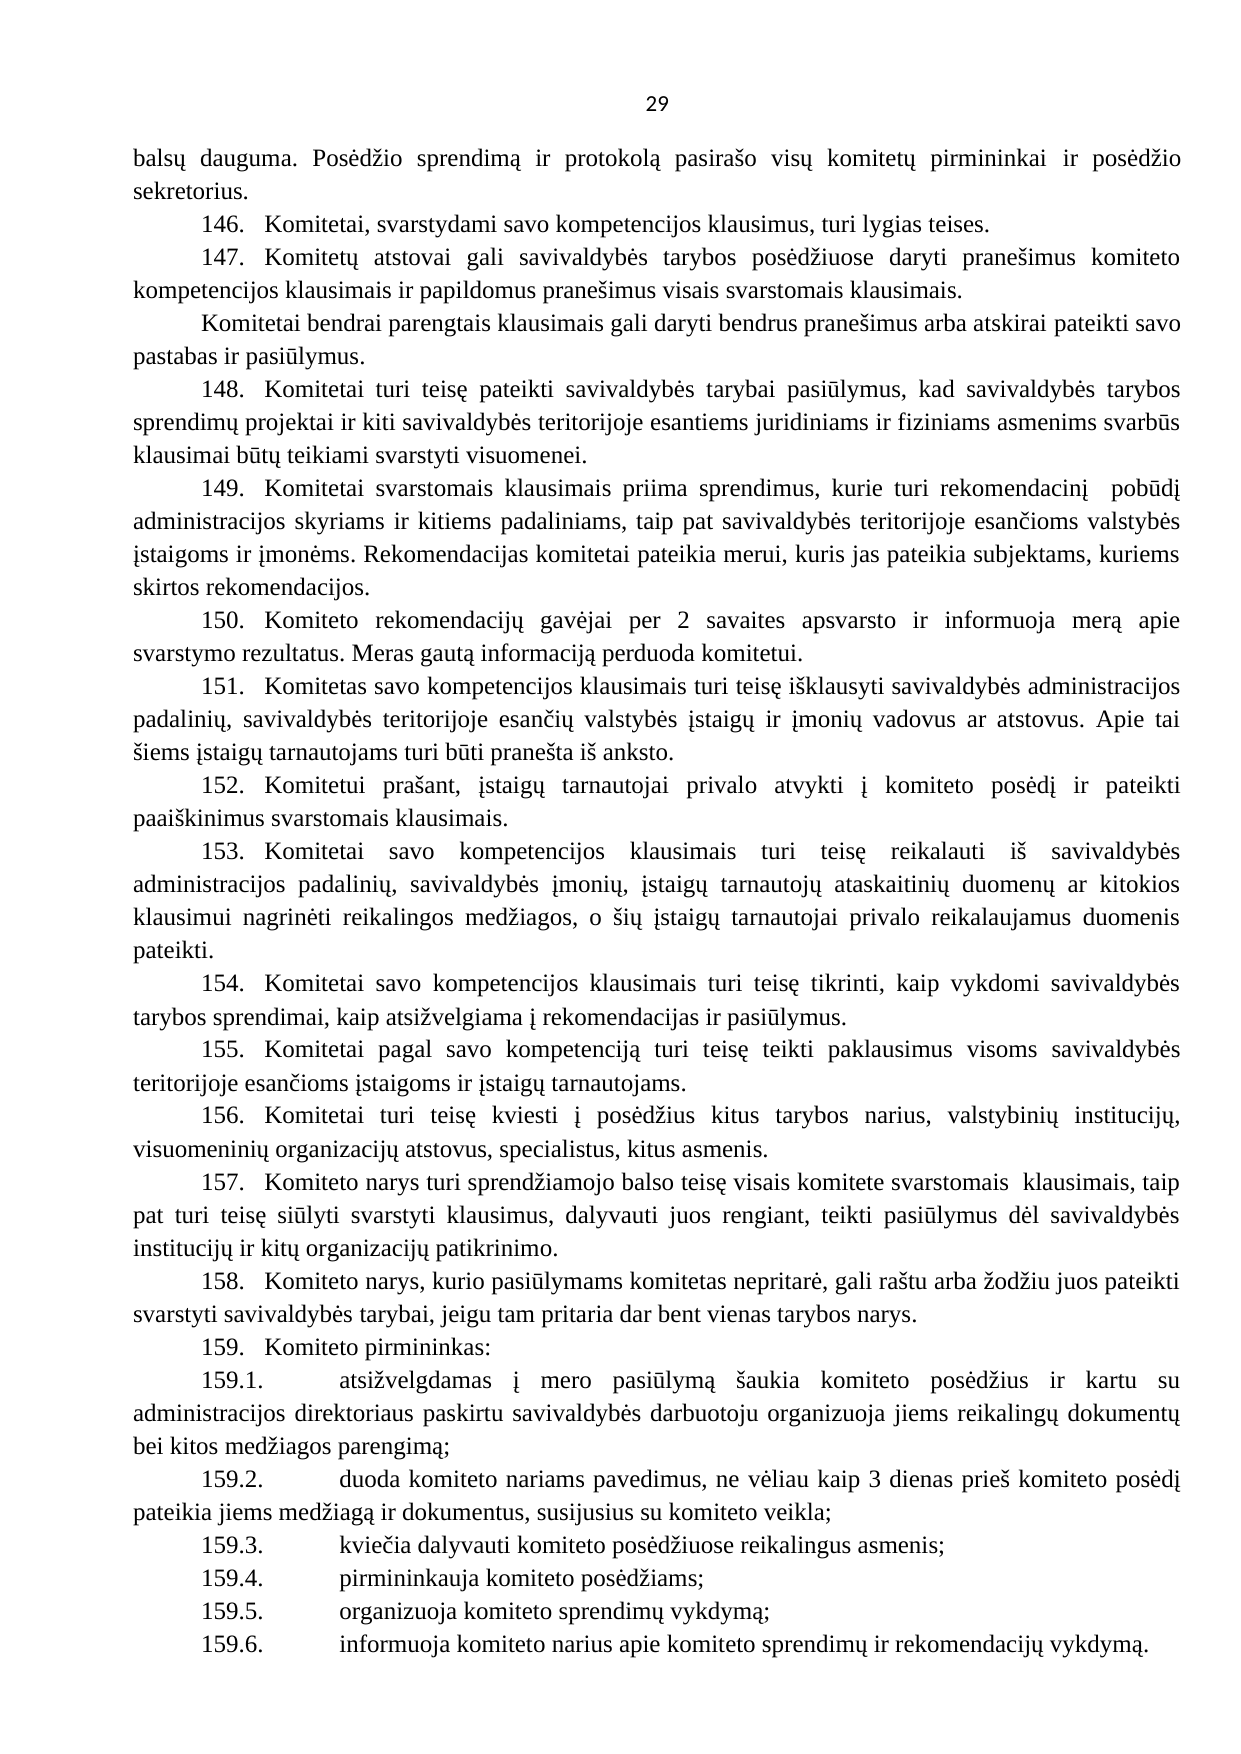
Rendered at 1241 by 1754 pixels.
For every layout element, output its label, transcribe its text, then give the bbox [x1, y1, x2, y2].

text 159.3. kviečia dalyvauti komiteto posėdžiuose reikalingus asmenis; [133, 1530, 1181, 1559]
text 159.6. informuoja komiteto narius apie komiteto sprendimų ir rekomendacijų vykdymą. [133, 1629, 1181, 1658]
text 159.1. atsižvelgdamas į mero pasiūlymą šaukia komiteto posėdžius ir kartu su administracijos direktoriaus paskirtu savivaldybės darbuotoju organizuoja jiems reikalingų dokumentų bei kitos medžiagos parengimą; [133, 1365, 1181, 1459]
text 155. Komitetai pagal savo kompetenciją turi teisę teikti paklausimus visoms savivaldybės teritorijoje esančioms įstaigoms ir įstaigų tarnautojams. [133, 1034, 1181, 1096]
text 151. Komitetas savo kompetencijos klausimais turi teisę išklausyti savivaldybės administracijos padalinių, savivaldybės teritorijoje esančių valstybės įstaigų ir įmonių vadovus ar atstovus. Apie tai šiems įstaigų tarnautojams turi būti pranešta iš anksto. [133, 671, 1181, 766]
text 147. Komitetų atstovai gali savivaldybės tarybos posėdžiuose daryti pranešimus komiteto kompetencijos klausimais ir papildomus pranešimus visais svarstomais klausimais. [133, 242, 1181, 304]
text Komitetai bendrai parengtais klausimais gali daryti bendrus pranešimus arba atskirai pateikti savo pastabas ir pasiūlymus. [133, 308, 1181, 370]
text balsų dauguma. Posėdžio sprendimą ir protokolą pasirašo visų komitetų pirmininkai ir posėdžio sekretorius. [133, 143, 1181, 205]
text 149. Komitetai svarstomais klausimais priima sprendimus, kurie turi rekomendacinį pobūdį administracijos skyriams ir kitiems padaliniams, taip pat savivaldybės teritorijoje esančioms valstybės įstaigoms ir įmonėms. Rekomendacijas komitetai pateikia merui, kuris jas pateikia subjektams, kuriems skirtos rekomendacijos. [133, 473, 1181, 601]
text 150. Komiteto rekomendacijų gavėjai per 2 savaites apsvarsto ir informuoja merą apie svarstymo rezultatus. Meras gautą informaciją perduoda komitetui. [133, 605, 1181, 667]
text 152. Komitetui prašant, įstaigų tarnautojai privalo atvykti į komiteto posėdį ir pateikti paaiškinimus svarstomais klausimais. [133, 770, 1181, 832]
text 159. Komiteto pirmininkas: [133, 1332, 1181, 1361]
text 154. Komitetai savo kompetencijos klausimais turi teisę tikrinti, kaip vykdomi savivaldybės tarybos sprendimai, kaip atsižvelgiama į rekomendacijas ir pasiūlymus. [133, 968, 1181, 1030]
text 153. Komitetai savo kompetencijos klausimais turi teisę reikalauti iš savivaldybės administracijos padalinių, savivaldybės įmonių, įstaigų tarnautojų ataskaitinių duomenų ar kitokios klausimui nagrinėti reikalingos medžiagos, o šių įstaigų tarnautojai privalo reikalaujamus duomenis pateikti. [133, 836, 1181, 964]
text 159.5. organizuoja komiteto sprendimų vykdymą; [133, 1596, 1181, 1625]
text 148. Komitetai turi teisę pateikti savivaldybės tarybai pasiūlymus, kad savivaldybės tarybos sprendimų projektai ir kiti savivaldybės teritorijoje esantiems juridiniams ir fiziniams asmenims svarbūs klausimai būtų teikiami svarstyti visuomenei. [133, 374, 1181, 469]
text 156. Komitetai turi teisę kviesti į posėdžius kitus tarybos narius, valstybinių institucijų, visuomeninių organizacijų atstovus, specialistus, kitus asmenis. [133, 1101, 1181, 1162]
text 157. Komiteto narys turi sprendžiamojo balso teisę visais komitete svarstomais klausimais, taip pat turi teisę siūlyti svarstyti klausimus, dalyvauti juos rengiant, teikti pasiūlymus dėl savivaldybės institucijų ir kitų organizacijų patikrinimo. [133, 1167, 1181, 1261]
text 159.4. pirmininkauja komiteto posėdžiams; [133, 1563, 1181, 1592]
text 159.2. duoda komiteto nariams pavedimus, ne vėliau kaip 3 dienas prieš komiteto posėdį pateikia jiems medžiagą ir dokumentus, susijusius su komiteto veikla; [133, 1464, 1181, 1526]
text 158. Komiteto narys, kurio pasiūlymams komitetas nepritarė, gali raštu arba žodžiu juos pateikti svarstyti savivaldybės tarybai, jeigu tam pritaria dar bent vienas tarybos narys. [133, 1266, 1181, 1327]
text 146. Komitetai, svarstydami savo kompetencijos klausimus, turi lygias teises. [133, 209, 1181, 238]
